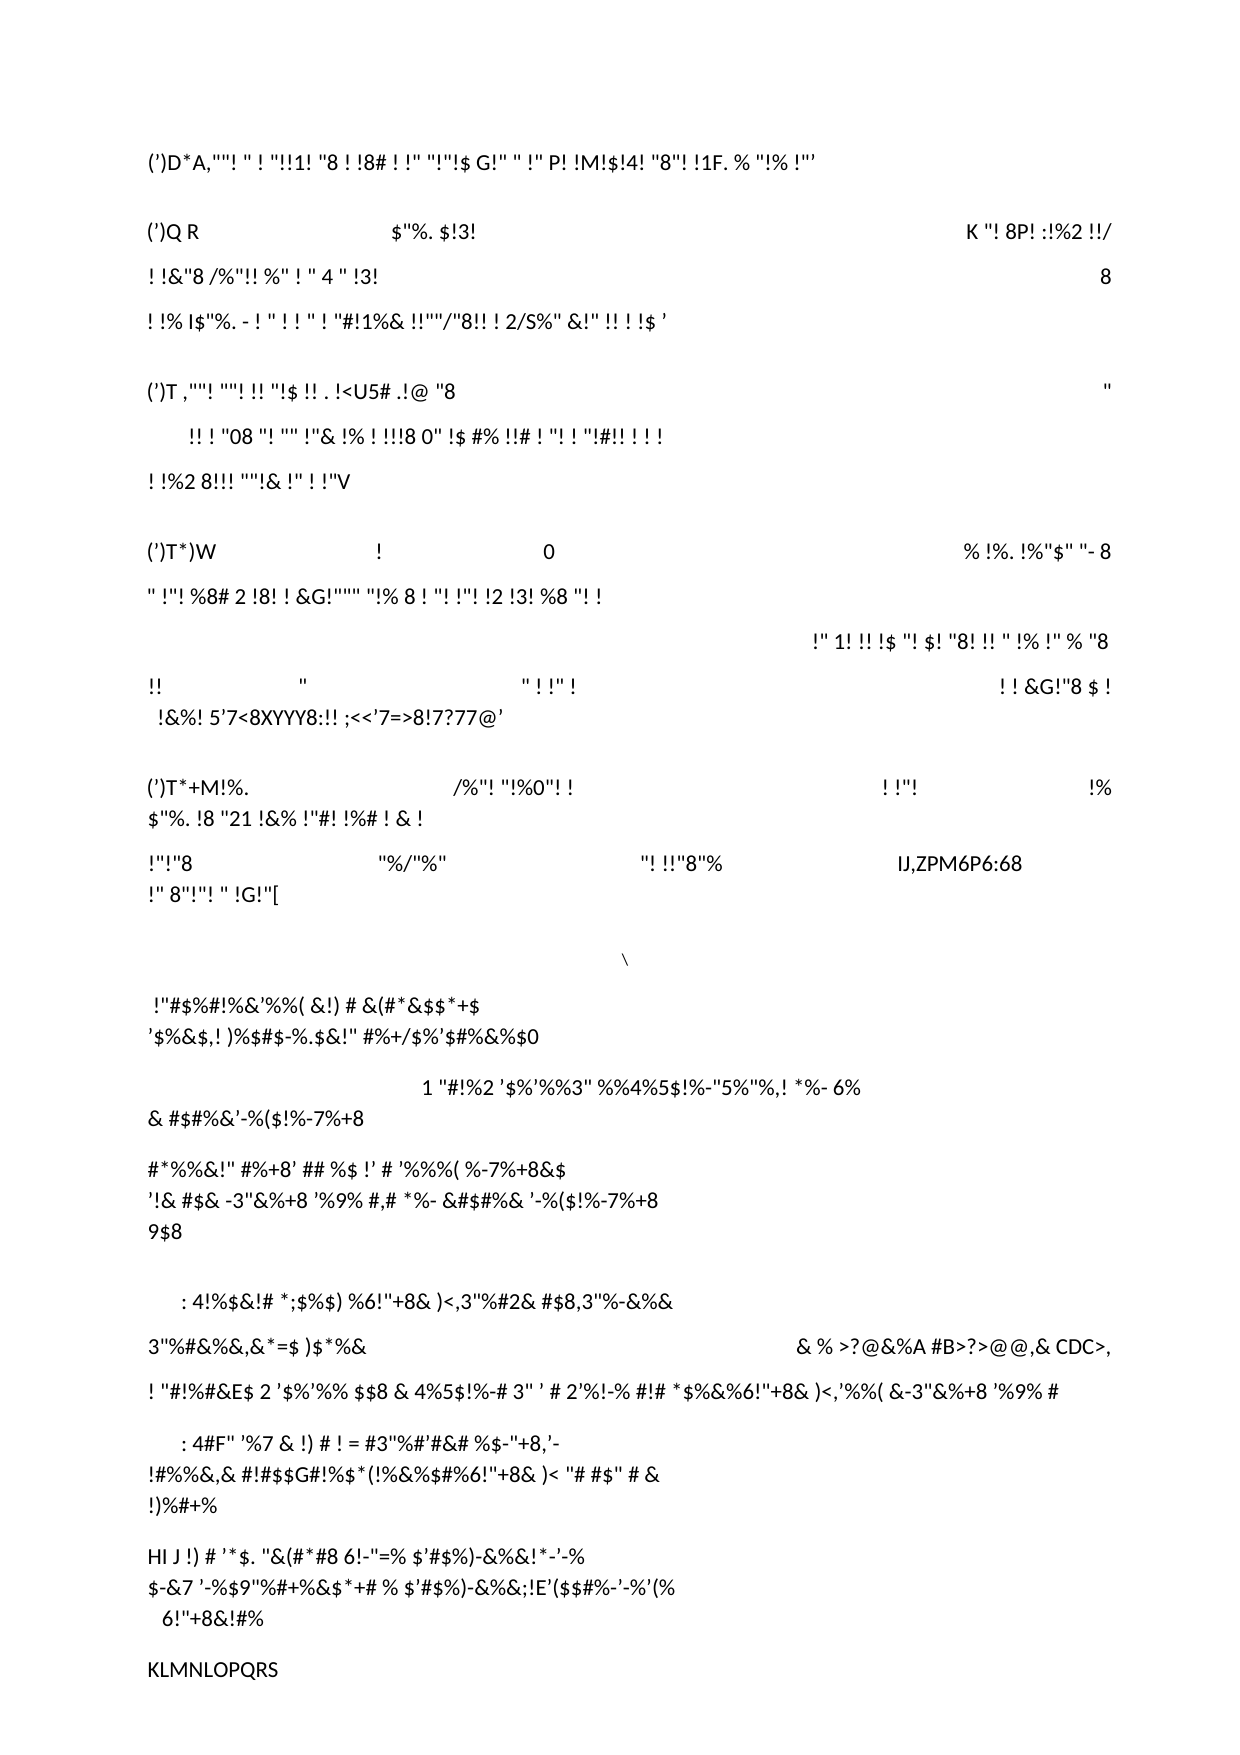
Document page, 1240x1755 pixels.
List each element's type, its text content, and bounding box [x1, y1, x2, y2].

text & #$#%&’-%($!%-7%+8 [147, 1104, 1109, 1132]
text (’)T*+M!%. /%"! "!%0"! ! ! !"! !% [146, 773, 1112, 801]
text $"%. !8 "21 !&% !"#! !%# ! & ! [147, 804, 1109, 832]
text ! !%2 8!!! ""!& !" ! !"V [147, 467, 1109, 495]
text !&%! 5’7<8XYYY8:!! ;<<’7=>8!7?77@’ [157, 703, 1109, 731]
text ! !% I$"%. - ! " ! ! " ! "#!1%& !!""/"8!! ! 2/S%" &!" !! ! !$ ’ [146, 307, 1109, 335]
text HI J !) # ’*$. "&(#*#8 6!-"=% $’#$%)-&%&!*-’-% [147, 1542, 1109, 1570]
text !" 8"!"! " !G!"[ [147, 880, 1109, 908]
text : 4!%$&!# *;$%$) %6!"+8& )<,3"%#2& #$8,3"%-&%& [181, 1287, 1109, 1315]
text (’)D*A,""! " ! "!!1! "8 ! !8# ! !" "!"!$ G!" " !" P! !M!$!4! "8"! !1F. % "!% !"’ [147, 148, 1053, 177]
text : 4#F" ’%7 & !) # ! = #3"%#’#&# %$-"+8,’- [181, 1429, 1109, 1457]
text (’)Q R $"%. $!3! K "! 8P! :!%2 !!/ [146, 217, 1112, 245]
text 9$8 [147, 1217, 1109, 1245]
text ! "#!%#&E$ 2 ’$%’%% $$8 & 4%5$!%-# 3" ’ # 2’%!-% #!# *$%&%6!"+8& )<,’%%( &-3"&%+8 ’%9% # [147, 1377, 1109, 1405]
text (’)T ,""! ""! !! "!$ !! . !<U5# .!@ "8 " [146, 377, 1112, 405]
text KLMNLOPQRS [147, 1656, 1109, 1684]
text \ [149, 949, 1101, 970]
text (’)T*)W ! 0 % !%. !%"$" "- 8 [146, 537, 1112, 565]
text !#%%&,& #!#$$G#!%$*(!%&%$#%6!"+8& )< "# #$" # & [147, 1460, 1109, 1488]
text 1 "#!%2 ’$%’%%3" %%4%5$!%-"5%"%,! *%- 6% [181, 1073, 1101, 1101]
text $-&7 ’-%$9"%#+%&$*+# % $’#$%)-&%&;!E’($$#%-’-%’(% [147, 1573, 1109, 1601]
text !"#$%#!%&’%%( &!) # &(#*&$$*+$ [147, 991, 1109, 1019]
text 3"%#&%&,&*=$ )$*%& & % >?@&%A #B>?>@@,& CDC>, [148, 1332, 1112, 1360]
text !)%#+% [147, 1491, 1109, 1519]
text 6!"+8&!#% [162, 1604, 1109, 1632]
text #*%%&!" #%+8’ ## %$ !’ # ’%%%( %-7%+8&$ [147, 1155, 1109, 1183]
text " !"! %8# 2 !8! ! &G!""" "!% 8 ! "! !"! !2 !3! %8 "! ! [146, 582, 1109, 610]
text ’$%&$,! )%$#$-%.$&!" #%+/$%’$#%&%$0 [147, 1022, 1109, 1050]
text !! ! "08 "! "" !"& !% ! !!!8 0" !$ #% !!# ! "! ! "!#!! ! ! ! [173, 422, 1109, 450]
text !! " " ! !" ! ! ! &G!"8 $ ! [148, 672, 1112, 700]
text !"!"8 "%/"%" "! !!"8"% IJ,ZPM6P6:68 [148, 849, 1112, 877]
text ’!& #$& -3"&%+8 ’%9% #,# *%- &#$#%& ’-%($!%-7%+8 [147, 1186, 1109, 1214]
text ! !&"8 /%"!! %" ! " 4 " !3! 8 [148, 262, 1112, 290]
text !" 1! !! !$ "! $! "8! !! " !% !" % "8 [149, 627, 1109, 655]
